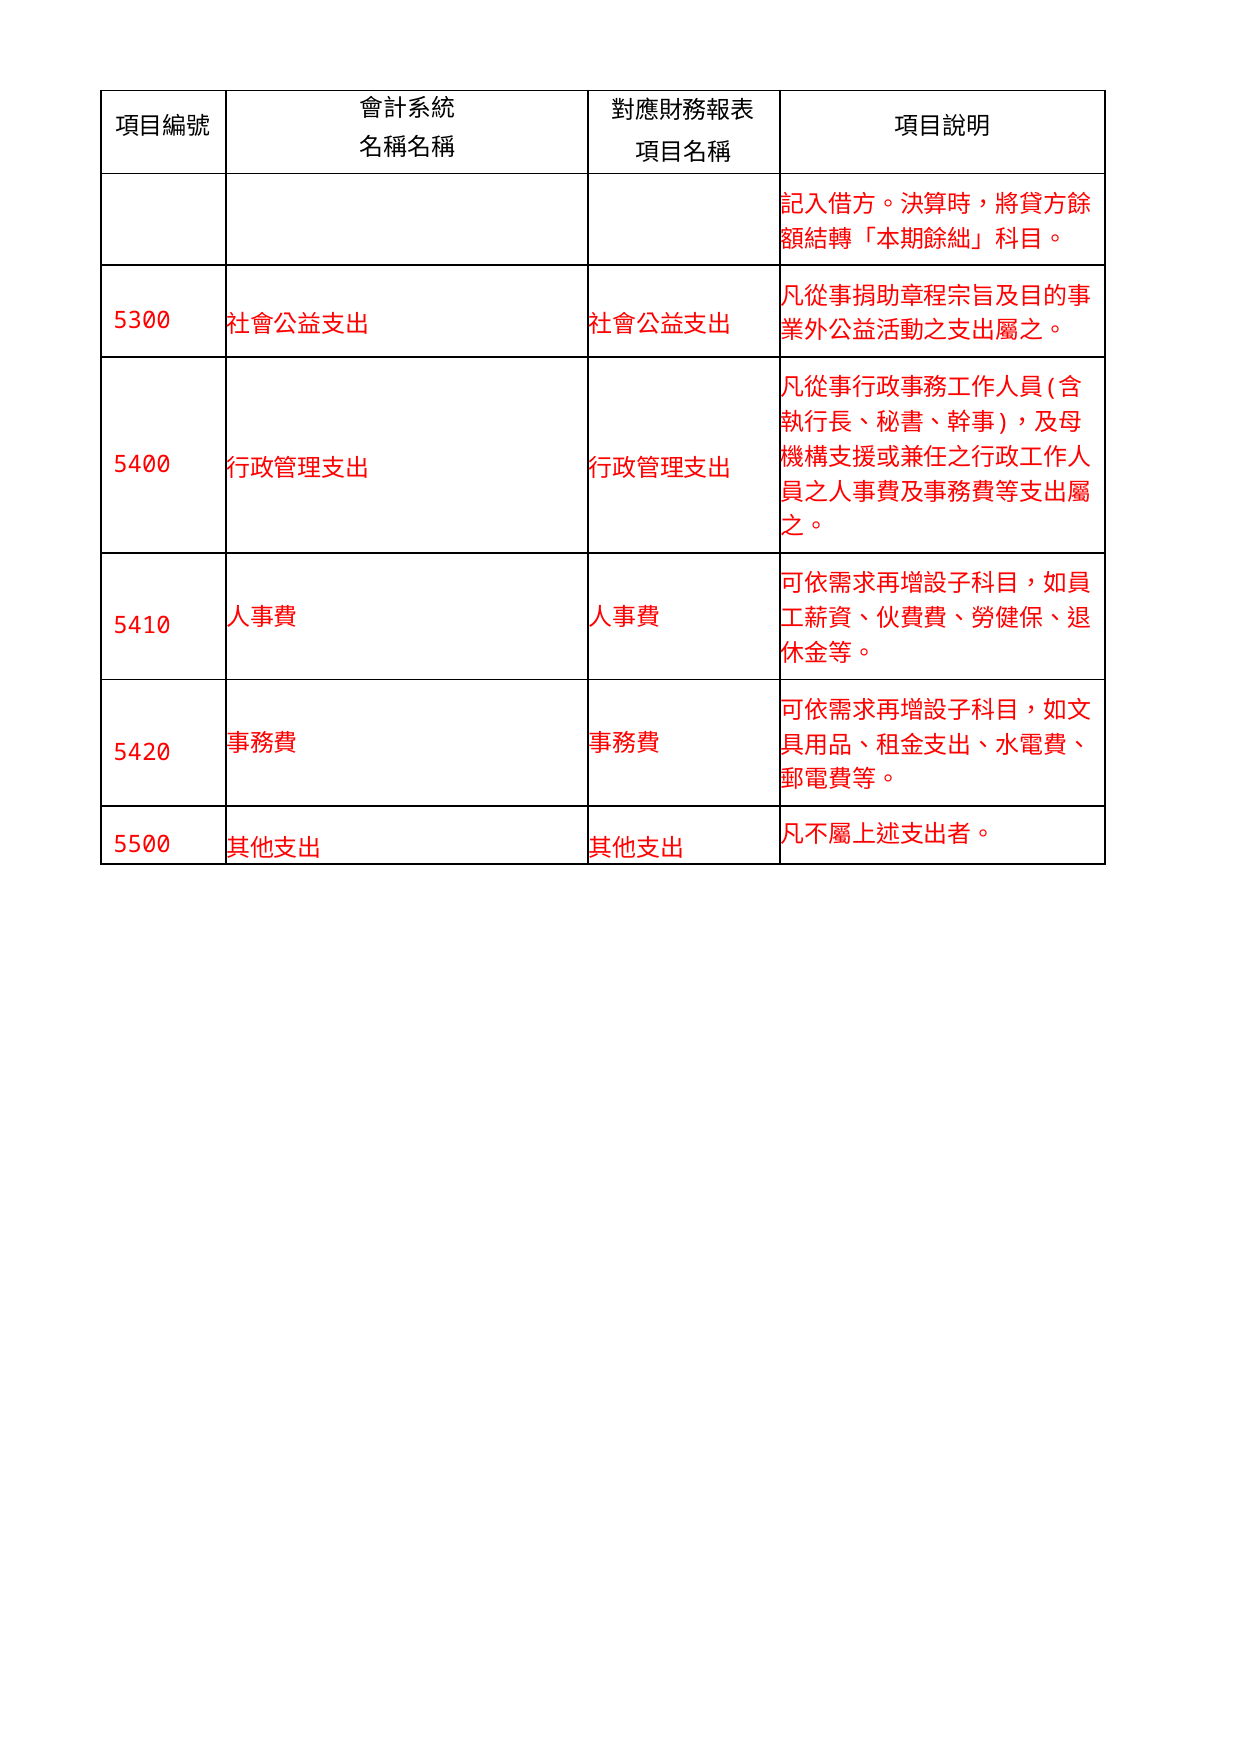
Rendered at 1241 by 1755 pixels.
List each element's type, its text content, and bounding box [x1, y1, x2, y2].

table_cell [102, 174, 225, 264]
table_cell 其他支出 [589, 807, 779, 863]
table_header 會計系統名稱名稱 [227, 91, 587, 172]
table_cell 可依需求再增設子科目，如文具用品、租金支出、水電費、郵電費等。 [781, 794, 1104, 805]
table_cell 社會公益支出 [227, 266, 587, 356]
table_cell 事務費 [589, 759, 779, 805]
table_header 項目編號 [102, 91, 225, 172]
table_cell 人事費 [227, 554, 587, 600]
table_cell 人事費 [589, 632, 779, 678]
table_cell 其他支出 [227, 807, 587, 863]
table_cell 可依需求再增設子科目，如員工薪資、伙費費、勞健保、退休金等。 [781, 554, 1104, 564]
table_cell 凡從事捐助章程宗旨及目的事業外公益活動之支出屬之。 [781, 346, 1104, 356]
table_cell 人事費 [227, 632, 587, 678]
table_cell 可依需求再增設子科目，如文具用品、租金支出、水電費、郵電費等。 [781, 680, 1104, 691]
table_cell 5500 [102, 807, 225, 863]
table_cell 凡不屬上述支出者。 [781, 849, 1104, 863]
table_cell 5410 [102, 554, 225, 678]
table_header 對應財務報表項目名稱 [589, 91, 779, 172]
table_cell 行政管理支出 [589, 358, 779, 552]
table_cell 凡不屬上述支出者。 [781, 807, 1104, 817]
table_cell 人事費 [589, 554, 779, 600]
table_cell 5420 [102, 680, 225, 805]
table_cell [227, 174, 587, 264]
table_cell 凡從事行政事務工作人員(含執行長、秘書、幹事)，及母機構支援或兼任之行政工作人員之人事費及事務費等支出屬之。 [781, 542, 1104, 552]
table_cell 事務費 [589, 680, 779, 726]
table_cell 凡服務體系(服務型機構)提供服務之收入屬之。收入之數，記入貸方;轉出或減少之數，記入借方。決算時，將貸方餘額結轉「本期餘絀」科目。 [781, 254, 1104, 264]
table_cell 5300 [102, 266, 225, 356]
table_cell 社會公益支出 [589, 266, 779, 356]
table_cell 行政管理支出 [227, 358, 587, 552]
table_cell 凡從事行政事務工作人員(含執行長、秘書、幹事)，及母機構支援或兼任之行政工作人員之人事費及事務費等支出屬之。 [781, 358, 1104, 368]
table_cell 5400 [102, 358, 225, 552]
table_cell [589, 174, 779, 264]
table_cell 事務費 [227, 680, 587, 726]
table_cell 事務費 [227, 759, 587, 805]
table_cell 凡服務體系(服務型機構)提供服務之收入屬之。收入之數，記入貸方;轉出或減少之數，記入借方。決算時，將貸方餘額結轉「本期餘絀」科目。 [781, 174, 1104, 184]
table_header 項目說明 [781, 91, 1104, 172]
table_cell 凡從事捐助章程宗旨及目的事業外公益活動之支出屬之。 [781, 266, 1104, 276]
table_cell 可依需求再增設子科目，如員工薪資、伙費費、勞健保、退休金等。 [781, 668, 1104, 678]
